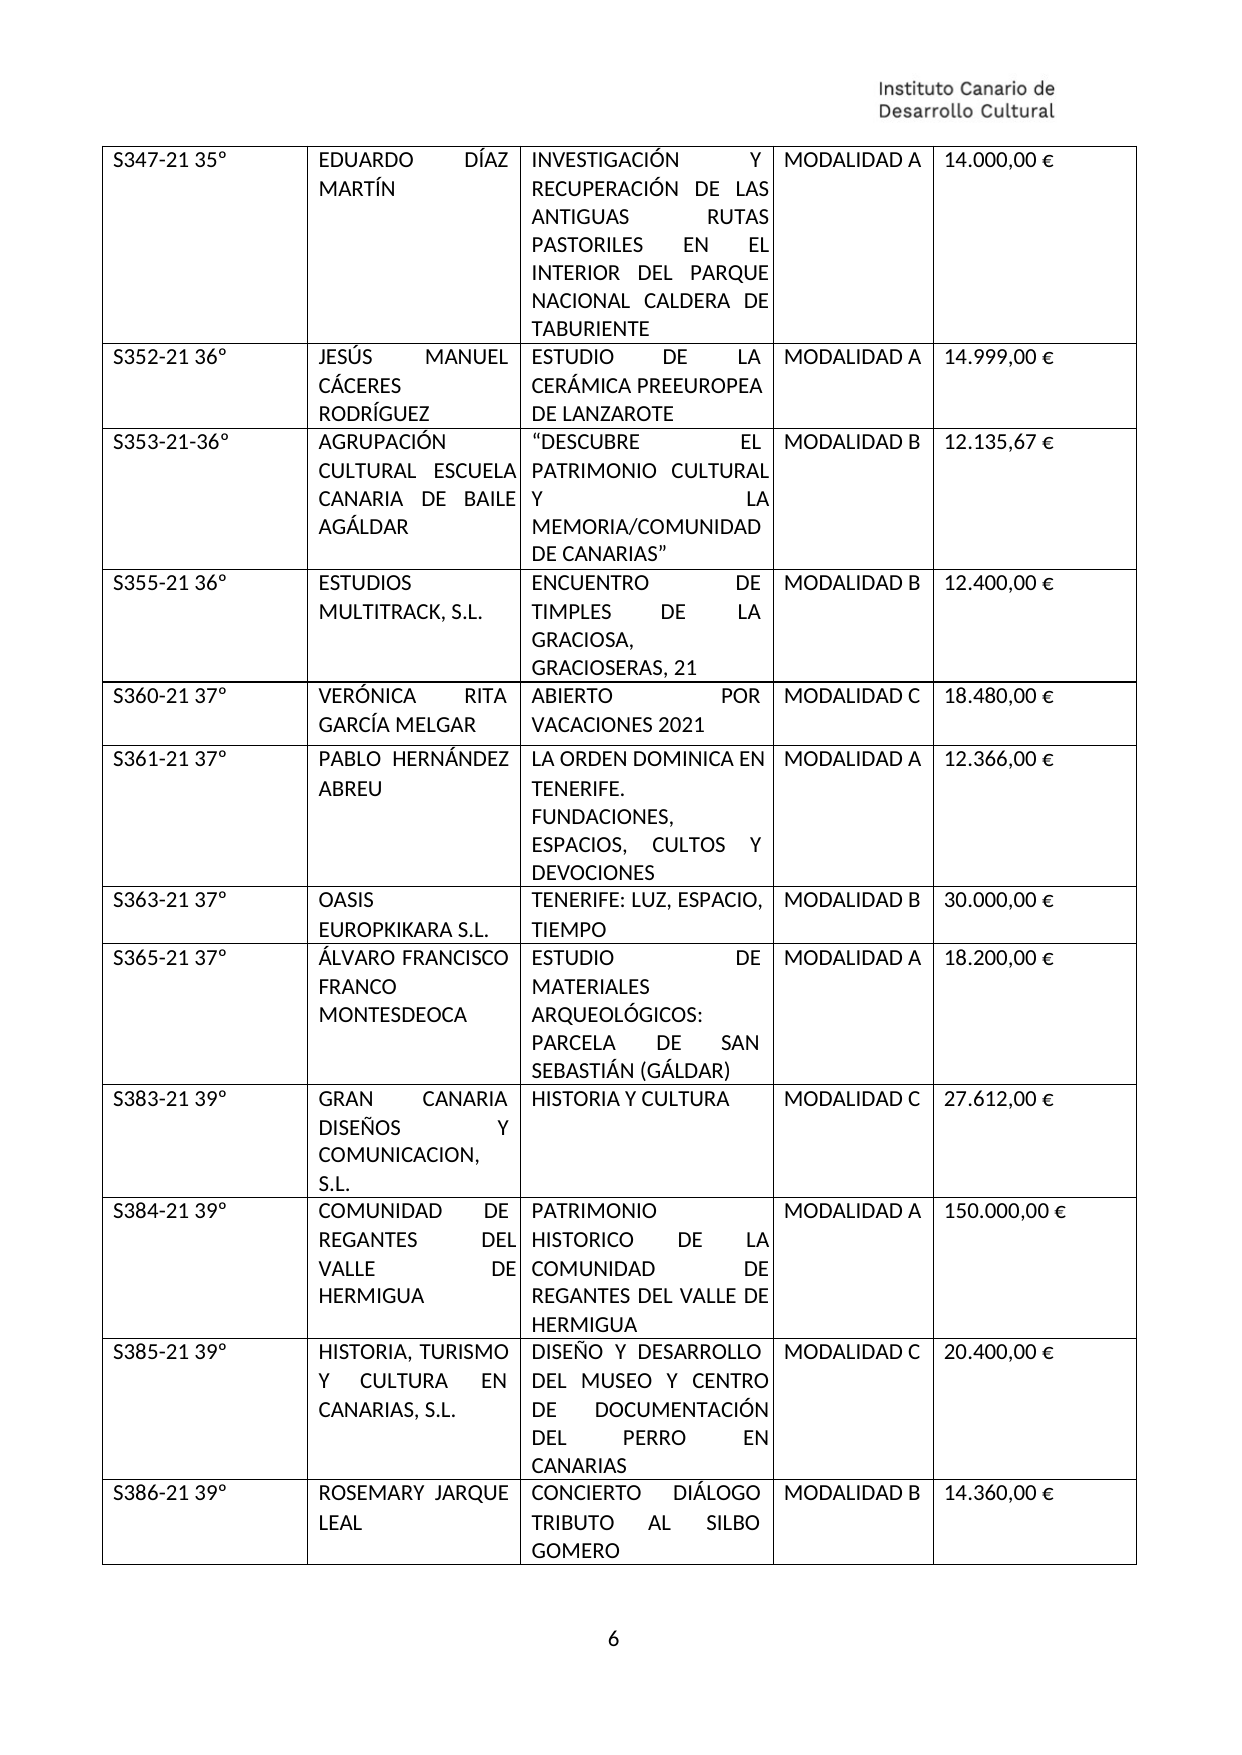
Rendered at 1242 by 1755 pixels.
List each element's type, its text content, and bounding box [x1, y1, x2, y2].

table_header S347-21 35º [103, 147, 307, 343]
table_cell 18.200,00 € [934, 944, 1136, 1084]
table_cell 12.135,67 € [934, 429, 1136, 568]
table_cell ROSEMARY JARQUE LEAL [308, 1480, 520, 1564]
table_cell LA ORDEN DOMINICA EN TENERIFE. FUNDACIONES, ESPACIOS, CULTOS Y DEVOCIONES [521, 746, 773, 886]
table_cell MODALIDAD A [774, 746, 933, 886]
table_cell S355-21 36º [103, 570, 307, 681]
table_cell TENERIFE: LUZ, ESPACIO, TIEMPO [521, 887, 773, 943]
table_cell MODALIDAD A [774, 1198, 933, 1338]
table_cell OASIS EUROPKIKARA S.L. [308, 887, 520, 943]
table_header INVESTIGACIÓN Y RECUPERACIÓN DE LAS ANTIGUAS RUTAS PASTORILES EN EL INTERIOR DEL PARQUE NACIONAL CALDERA DE TABURIENTE [521, 147, 773, 343]
table_cell S361-21 37º [103, 746, 307, 886]
table_cell ABIERTO POR VACACIONES 2021 [521, 683, 773, 745]
table_cell 12.366,00 € [934, 746, 1136, 886]
table_cell DISEÑO Y DESARROLLO DEL MUSEO Y CENTRO DE DOCUMENTACIÓN DEL PERRO EN CANARIAS [521, 1339, 773, 1479]
table_cell MODALIDAD B [774, 887, 933, 943]
table_cell MODALIDAD C [774, 1339, 933, 1479]
table_header 14.000,00 € [934, 147, 1136, 343]
table_cell MODALIDAD C [774, 683, 933, 745]
table_cell CONCIERTO DIÁLOGO TRIBUTO AL SILBO GOMERO [521, 1480, 773, 1564]
table_cell S365-21 37º [103, 944, 307, 1084]
table_cell MODALIDAD A [774, 944, 933, 1084]
table_cell VERÓNICA RITA GARCÍA MELGAR [308, 683, 520, 745]
table_cell 18.480,00 € [934, 683, 1136, 745]
table_cell 20.400,00 € [934, 1339, 1136, 1479]
table_cell PATRIMONIO HISTORICO DE LA COMUNIDAD DE REGANTES DEL VALLE DE HERMIGUA [521, 1198, 773, 1338]
table_cell S352-21 36º [103, 344, 307, 428]
table_cell ESTUDIO DE LA CERÁMICA PREEUROPEA DE LANZAROTE [521, 344, 773, 428]
table_cell S385-21 39º [103, 1339, 307, 1479]
table_cell MODALIDAD A [774, 344, 933, 428]
table_cell HISTORIA Y CULTURA [521, 1085, 773, 1197]
table_cell MODALIDAD B [774, 570, 933, 681]
table_cell JESÚS MANUEL CÁCERES RODRÍGUEZ [308, 344, 520, 428]
table_cell COMUNIDAD DE REGANTES DEL VALLE DE HERMIGUA [308, 1198, 520, 1338]
table_cell S384-21 39º [103, 1198, 307, 1338]
table_cell MODALIDAD B [774, 1480, 933, 1564]
table_cell PABLO HERNÁNDEZ ABREU [308, 746, 520, 886]
table_cell S363-21 37º [103, 887, 307, 943]
table_header EDUARDO DÍAZ MARTÍN [308, 147, 520, 343]
table_cell ÁLVARO FRANCISCO FRANCO MONTESDEOCA [308, 944, 520, 1084]
table_cell “DESCUBRE EL PATRIMONIO CULTURAL Y LA MEMORIA/COMUNIDAD DE CANARIAS” [521, 429, 773, 568]
table_cell 30.000,00 € [934, 887, 1136, 943]
table_cell S360-21 37º [103, 683, 307, 745]
table_cell S353-21-36º [103, 429, 307, 568]
table_header MODALIDAD A [774, 147, 933, 343]
table_cell GRAN CANARIA DISEÑOS Y COMUNICACION, S.L. [308, 1085, 520, 1197]
table_cell 14.360,00 € [934, 1480, 1136, 1564]
table_cell AGRUPACIÓN CULTURAL ESCUELA CANARIA DE BAILE AGÁLDAR [308, 429, 520, 568]
table_cell ENCUENTRO DE TIMPLES DE LA GRACIOSA, GRACIOSERAS, 21 [521, 570, 773, 681]
table_cell S383-21 39º [103, 1085, 307, 1197]
table_cell MODALIDAD C [774, 1085, 933, 1197]
table_cell MODALIDAD B [774, 429, 933, 568]
table_cell S386-21 39º [103, 1480, 307, 1564]
table_cell ESTUDIOS MULTITRACK, S.L. [308, 570, 520, 681]
table_cell HISTORIA, TURISMO Y CULTURA EN CANARIAS, S.L. [308, 1339, 520, 1479]
table_cell 27.612,00 € [934, 1085, 1136, 1197]
table_cell 150.000,00 € [934, 1198, 1136, 1338]
table_cell 14.999,00 € [934, 344, 1136, 428]
table_cell ESTUDIO DE MATERIALES ARQUEOLÓGICOS: PARCELA DE SAN SEBASTIÁN (GÁLDAR) [521, 944, 773, 1084]
table_cell 12.400,00 € [934, 570, 1136, 681]
